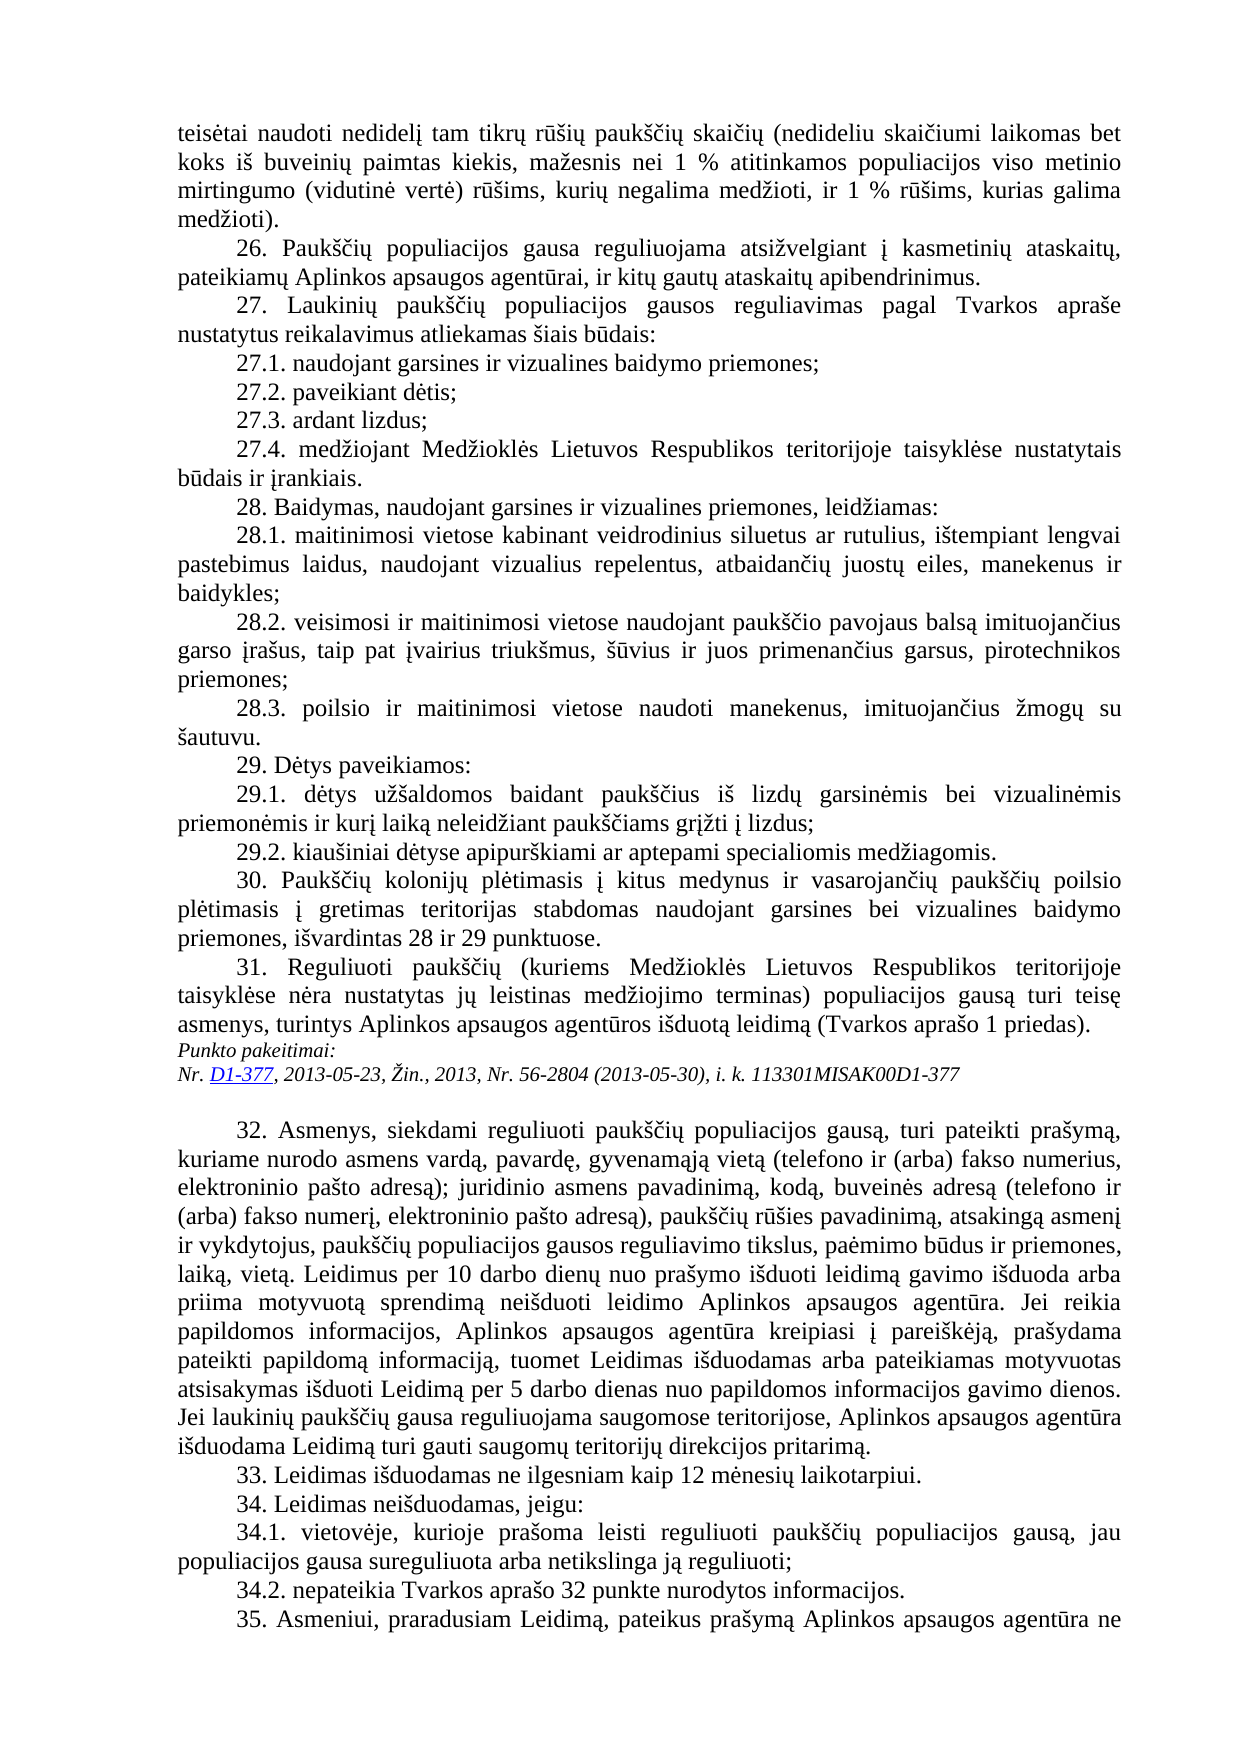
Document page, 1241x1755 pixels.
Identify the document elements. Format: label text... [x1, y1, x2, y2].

text 29.1. dėtys užšaldomos baidant paukščius iš lizdų garsinėmis bei vizualinėmis priemonėmis ir kurį laiką neleidžiant paukščiams grįžti į lizdus; [177, 779, 1122, 837]
text 29.2. kiaušiniai dėtyse apipurškiami ar aptepami specialiomis medžiagomis. [177, 837, 1122, 866]
text 28.1. maitinimosi vietose kabinant veidrodinius siluetus ar rutulius, ištempiant lengvai pastebimus laidus, naudojant vizualius repelentus, atbaidančių juostų eiles, manekenus ir baidykles; [177, 521, 1122, 607]
text 27.4. medžiojant Medžioklės Lietuvos Respublikos teritorijoje taisyklėse nustatytais būdais ir įrankiais. [177, 434, 1122, 492]
text Nr. D1-377, 2013-05-23, Žin., 2013, Nr. 56-2804 (2013-05-30), i. k. 113301MISAK00D1-377 [177, 1062, 1122, 1086]
text 34.2. nepateikia Tvarkos aprašo 32 punkte nurodytos informacijos. [177, 1575, 1122, 1604]
text 28. Baidymas, naudojant garsines ir vizualines priemones, leidžiamas: [177, 492, 1122, 521]
text 27.3. ardant lizdus; [177, 406, 1122, 434]
text 31. Reguliuoti paukščių (kuriems Medžioklės Lietuvos Respublikos teritorijoje taisyklėse nėra nustatytas jų leistinas medžiojimo terminas) populiacijos gausą turi teisę asmenys, turintys Aplinkos apsaugos agentūros išduotą leidimą (Tvarkos aprašo 1 priedas). [177, 952, 1122, 1038]
text 30. Paukščių kolonijų plėtimasis į kitus medynus ir vasarojančių paukščių poilsio plėtimasis į gretimas teritorijas stabdomas naudojant garsines bei vizualines baidymo priemones, išvardintas 28 ir 29 punktuose. [177, 866, 1122, 952]
text 34. Leidimas neišduodamas, jeigu: [177, 1489, 1122, 1517]
text teisėtai naudoti nedidelį tam tikrų rūšių paukščių skaičių (nedideliu skaičiumi laikomas bet koks iš buveinių paimtas kiekis, mažesnis nei 1 % atitinkamos populiacijos viso metinio mirtingumo (vidutinė vertė) rūšims, kurių negalima medžioti, ir 1 % rūšims, kurias galima medžioti). [177, 118, 1122, 233]
text 33. Leidimas išduodamas ne ilgesniam kaip 12 mėnesių laikotarpiui. [177, 1460, 1122, 1489]
text 27.1. naudojant garsines ir vizualines baidymo priemones; [177, 348, 1122, 377]
text 32. Asmenys, siekdami reguliuoti paukščių populiacijos gausą, turi pateikti prašymą, kuriame nurodo asmens vardą, pavardę, gyvenamąją vietą (telefono ir (arba) fakso numerius, elektroninio pašto adresą); juridinio asmens pavadinimą, kodą, buveinės adresą (telefono ir (arba) fakso numerį, elektroninio pašto adresą), paukščių rūšies pavadinimą, atsakingą asmenį ir vykdytojus, paukščių populiacijos gausos reguliavimo tikslus, paėmimo būdus ir priemones, laiką, vietą. Leidimus per 10 darbo dienų nuo prašymo išduoti leidimą gavimo išduoda arba priima motyvuotą sprendimą neišduoti leidimo Aplinkos apsaugos agentūra. Jei reikia papildomos informacijos, Aplinkos apsaugos agentūra kreipiasi į pareiškėją, prašydama pateikti papildomą informaciją, tuomet Leidimas išduodamas arba pateikiamas motyvuotas atsisakymas išduoti Leidimą per 5 darbo dienas nuo papildomos informacijos gavimo dienos. Jei laukinių paukščių gausa reguliuojama saugomose teritorijose, Aplinkos apsaugos agentūra išduodama Leidimą turi gauti saugomų teritorijų direkcijos pritarimą. [177, 1115, 1122, 1460]
text 29. Dėtys paveikiamos: [177, 751, 1122, 779]
text 27.2. paveikiant dėtis; [177, 377, 1122, 406]
text Punkto pakeitimai: [177, 1038, 1122, 1062]
text 35. Asmeniui, praradusiam Leidimą, pateikus prašymą Aplinkos apsaugos agentūra ne [177, 1604, 1122, 1632]
text 34.1. vietovėje, kurioje prašoma leisti reguliuoti paukščių populiacijos gausą, jau populiacijos gausa sureguliuota arba netikslinga ją reguliuoti; [177, 1517, 1122, 1575]
text 26. Paukščių populiacijos gausa reguliuojama atsižvelgiant į kasmetinių ataskaitų, pateikiamų Aplinkos apsaugos agentūrai, ir kitų gautų ataskaitų apibendrinimus. [177, 233, 1122, 291]
text 27. Laukinių paukščių populiacijos gausos reguliavimas pagal Tvarkos apraše nustatytus reikalavimus atliekamas šiais būdais: [177, 291, 1122, 348]
text 28.3. poilsio ir maitinimosi vietose naudoti manekenus, imituojančius žmogų su šautuvu. [177, 693, 1122, 751]
text 28.2. veisimosi ir maitinimosi vietose naudojant paukščio pavojaus balsą imituojančius garso įrašus, taip pat įvairius triukšmus, šūvius ir juos primenančius garsus, pirotechnikos priemones; [177, 607, 1122, 693]
